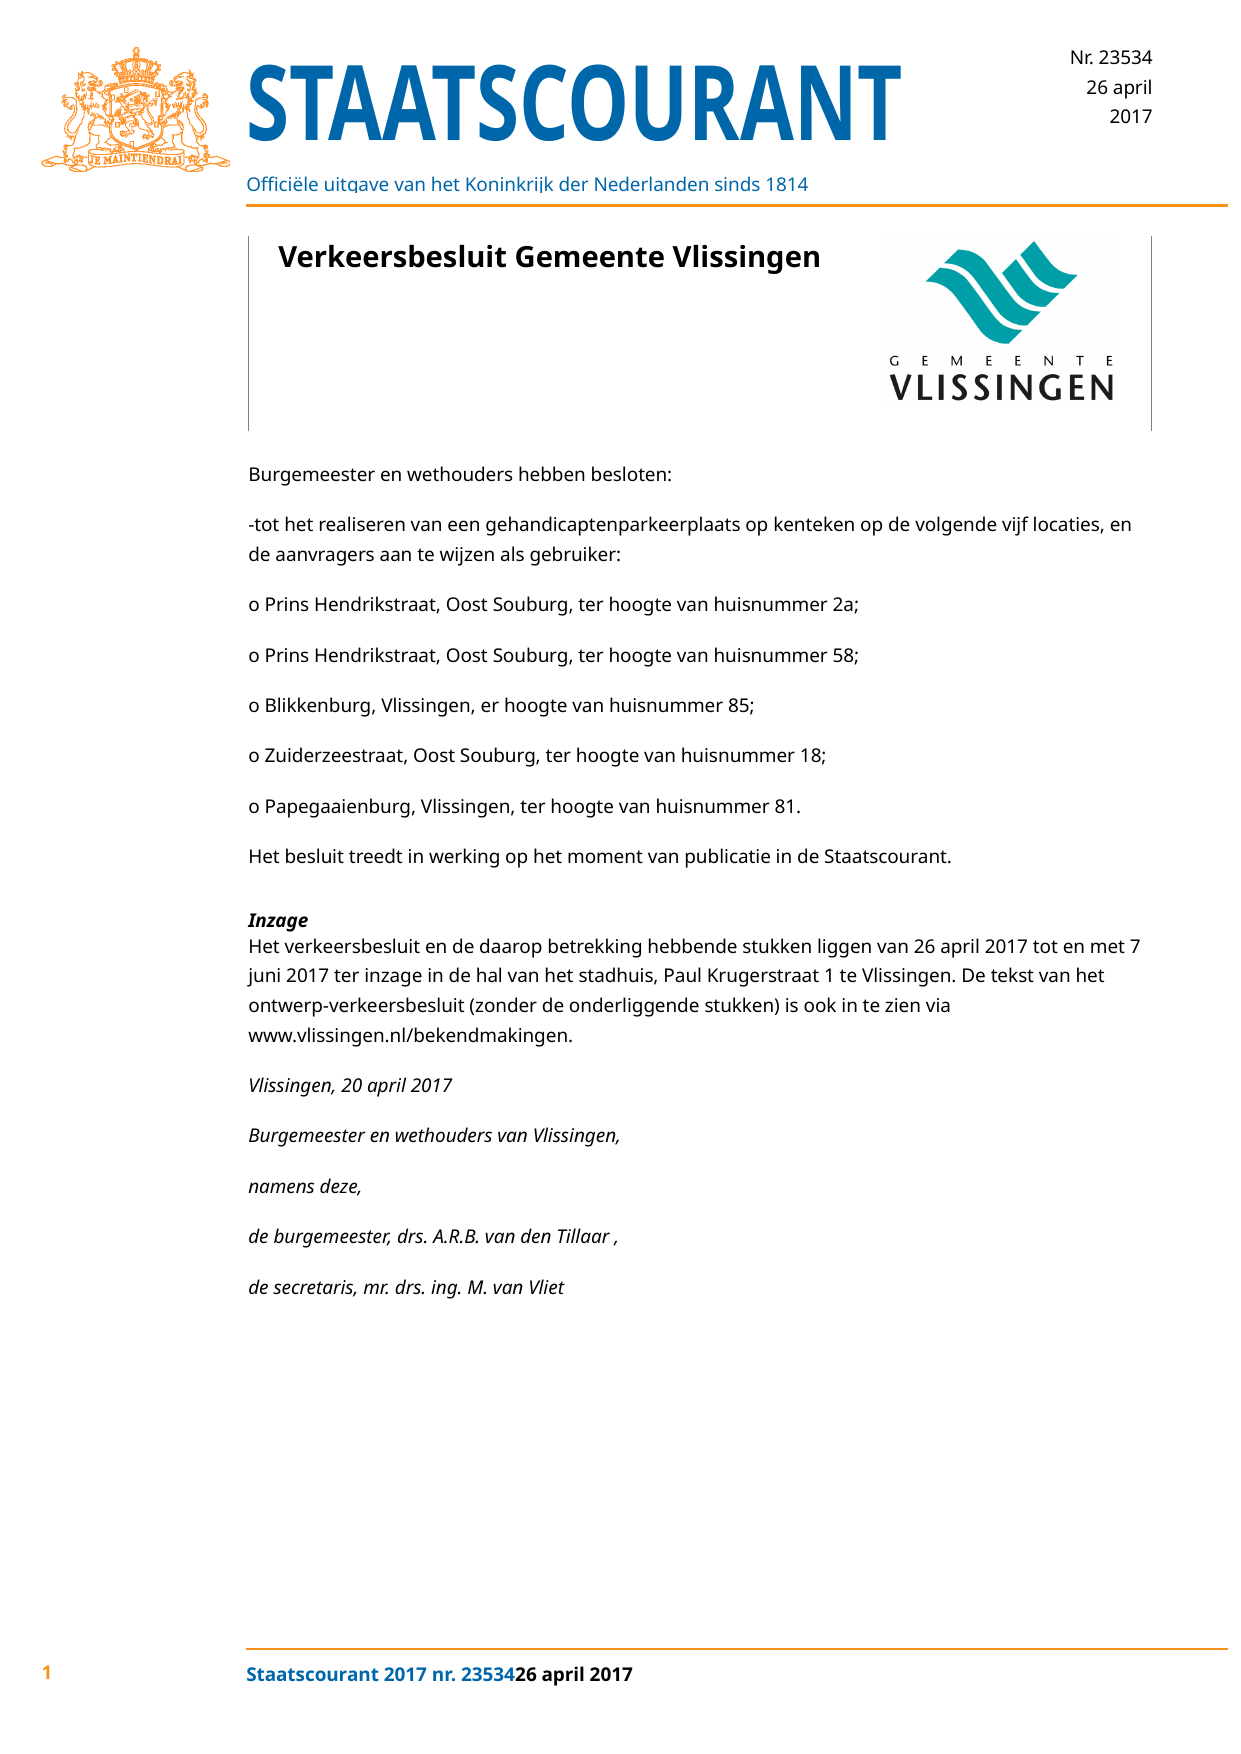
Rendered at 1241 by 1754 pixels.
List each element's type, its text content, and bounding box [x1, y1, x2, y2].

text Vlissingen, 20 april 2017 [248, 1072, 1152, 1098]
text de secretaris, mr. drs. ing. M. van Vliet [248, 1274, 1152, 1300]
picture [882, 236, 1119, 406]
text Burgemeester en wethouders van Vlissingen, [248, 1123, 1152, 1148]
text o Blikkenburg, Vlissingen, er hoogte van huisnummer 85; [248, 692, 1152, 718]
text namens deze, [248, 1173, 1152, 1199]
text Het verkeersbesluit en de daarop betrekking hebbende stukken liggen van 26 april 2017 tot en met 7 juni 2017 ter inzage in de hal van het stadhuis, Paul Krugerstraat 1 te Vlissingen. De tekst van het ontwerp-verkeersbesluit (zonder de onderliggende stukken) is ook in te zien via www.vlissingen.nl/bekendmakingen. [248, 933, 1152, 1048]
text o Prins Hendrikstraat, Oost Souburg, ter hoogte van huisnummer 2a; [248, 591, 1152, 617]
text -tot het realiseren van een gehandicaptenparkeerplaats op kenteken op de volgende vijf locaties, en de aanvragers aan te wijzen als gebruiker: [248, 511, 1152, 567]
text Burgemeester en wethouders hebben besloten: [248, 461, 1152, 487]
text de burgemeester, drs. A.R.B. van den Tillaar , [248, 1223, 1152, 1249]
text Het besluit treedt in werking op het moment van publicatie in de Staatscourant. [248, 843, 1152, 869]
text o Papegaaienburg, Vlissingen, ter hoogte van huisnummer 81. [248, 793, 1152, 819]
table_header Verkeersbesluit Gemeente Vlissingen [249, 236, 850, 431]
text Inzage [248, 907, 1152, 933]
text o Prins Hendrikstraat, Oost Souburg, ter hoogte van huisnummer 58; [248, 642, 1152, 667]
table_header [850, 236, 1151, 431]
text o Zuiderzeestraat, Oost Souburg, ter hoogte van huisnummer 18; [248, 743, 1152, 768]
picture [41, 47, 231, 172]
